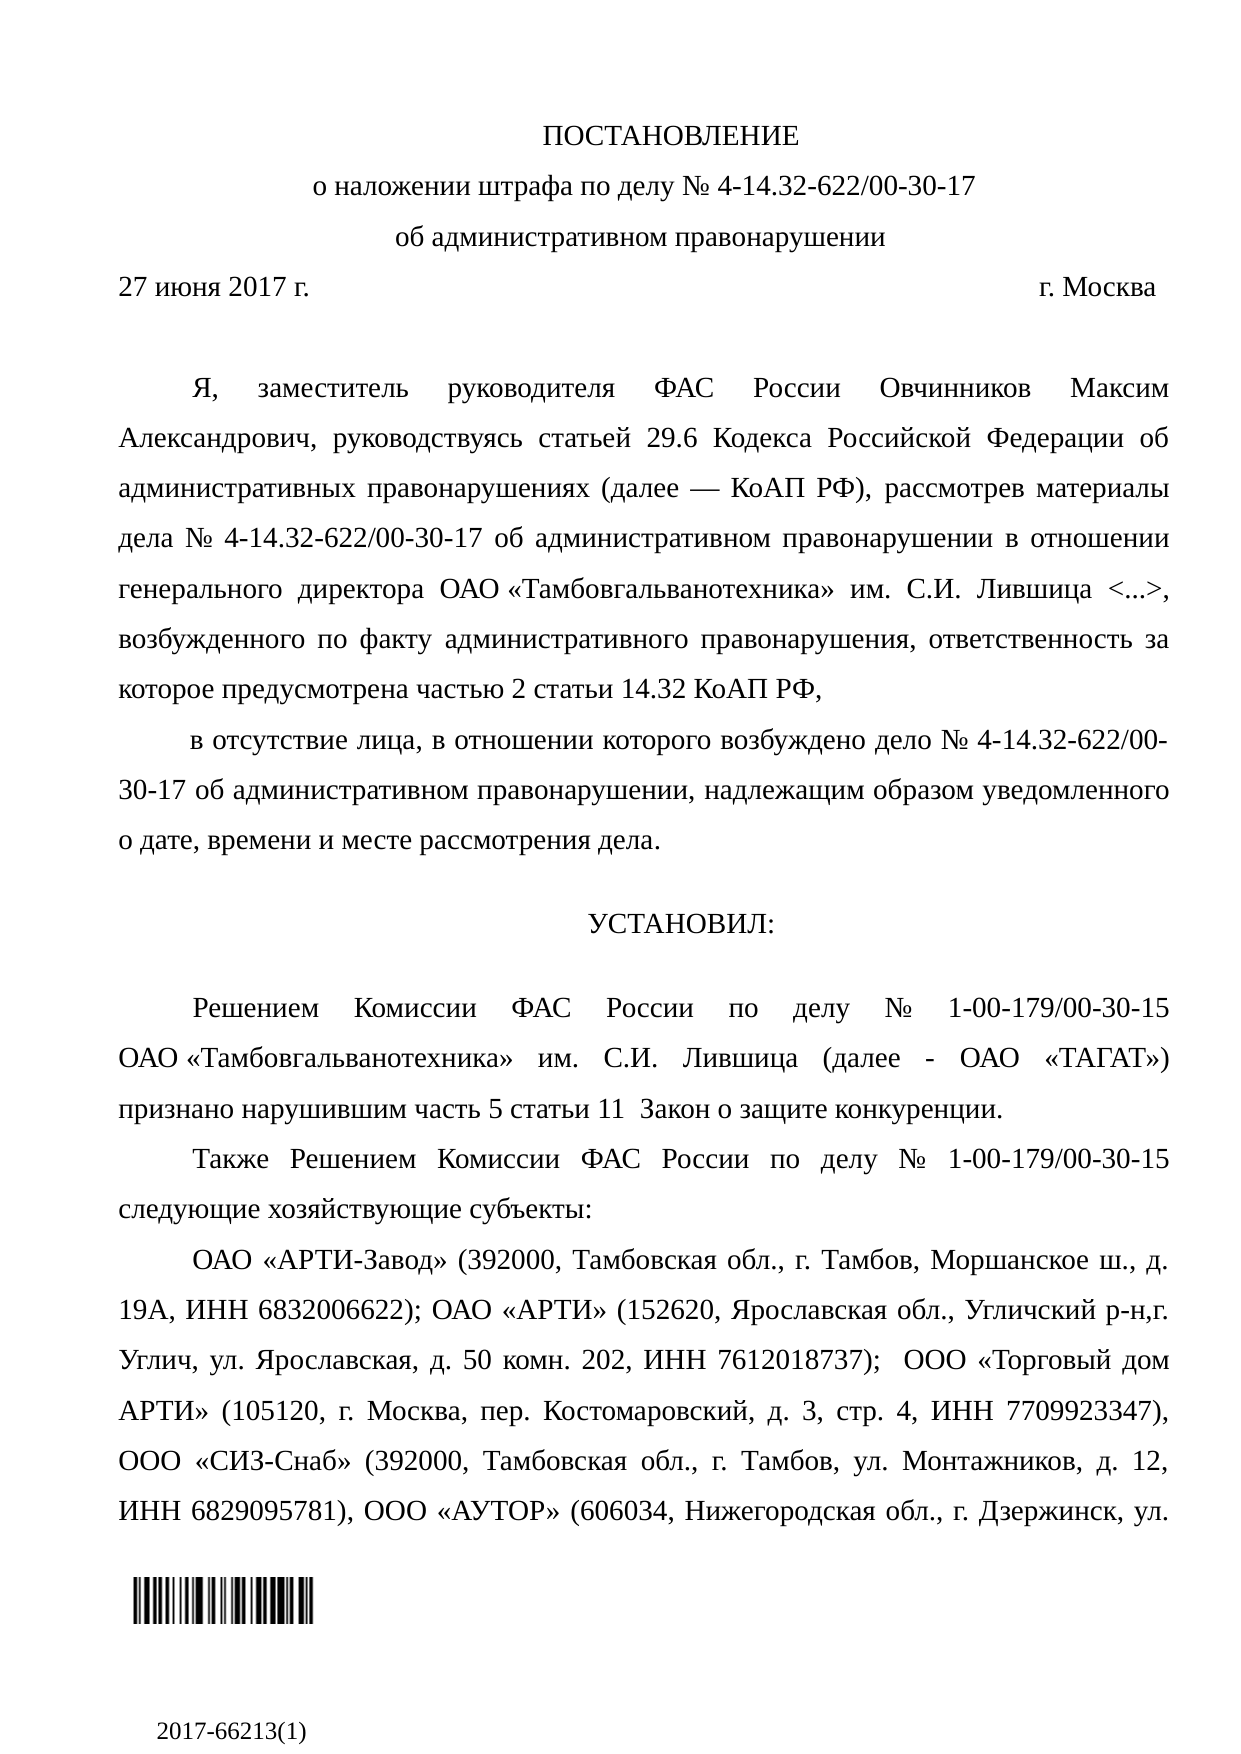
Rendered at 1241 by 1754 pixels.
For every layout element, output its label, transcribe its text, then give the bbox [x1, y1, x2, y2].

text Также Решением Комиссии ФАС России по делу № 1-00-179/00-30-15 следующие хозяйствующие субъекты: [118, 1141, 1170, 1225]
text о наложении штрафа по делу № 4-14.32-622/00-30-17 [118, 168, 1170, 202]
text Решением Комиссии ФАС России по делу № 1-00-179/00-30-15 ОАО «Тамбовгальванотехника» им. С.И. Лившица (далее - ОАО «ТАГАТ») признано нарушившим часть 5 статьи 11 Закон о защите конкуренции. [118, 990, 1170, 1124]
text УСТАНОВИЛ: [118, 906, 1170, 940]
text Я, заместитель руководителя ФАС России Овчинников Максим Александрович, руководствуясь статьей 29.6 Кодекса Российской Федерации об административных правонарушениях (далее — КоАП РФ), рассмотрев материалы дела № 4-14.32-622/00-30-17 об административном правонарушении в отношении генерального директора ОАО «Тамбовгальванотехника» им. С.И. Лившица <...>, возбужденного по факту административного правонарушения, ответственность за которое предусмотрена частью 2 статьи 14.32 КоАП РФ, [118, 370, 1170, 705]
text ОАО «АРТИ-Завод» (392000, Тамбовская обл., г. Тамбов, Моршанское ш., д. 19А, ИНН 6832006622); ОАО «АРТИ» (152620, Ярославская обл., Угличский р-н,г. Углич, ул. Ярославская, д. 50 комн. 202, ИНН 7612018737); ООО «Торговый дом АРТИ» (105120, г. Москва, пер. Костомаровский, д. 3, стр. 4, ИНН 7709923347), ООО «СИЗ-Снаб» (392000, Тамбовская обл., г. Тамбов, ул. Монтажников, д. 12, ИНН 6829095781), ООО «АУТОР» (606034, Нижегородская обл., г. Дзержинск, ул. [118, 1242, 1170, 1527]
text 27 июня 2017 г. г. Москва [118, 269, 1170, 303]
text в отсутствие лица, в отношении которого возбуждено дело № 4-14.32-622/00-30-17 об административном правонарушении, надлежащим образом уведомленного о дате, времени и месте рассмотрения дела. [118, 722, 1170, 856]
picture [118, 1577, 331, 1624]
text ПОСТАНОВЛЕНИЕ [118, 118, 1170, 152]
text об административном правонарушении [118, 219, 1170, 252]
